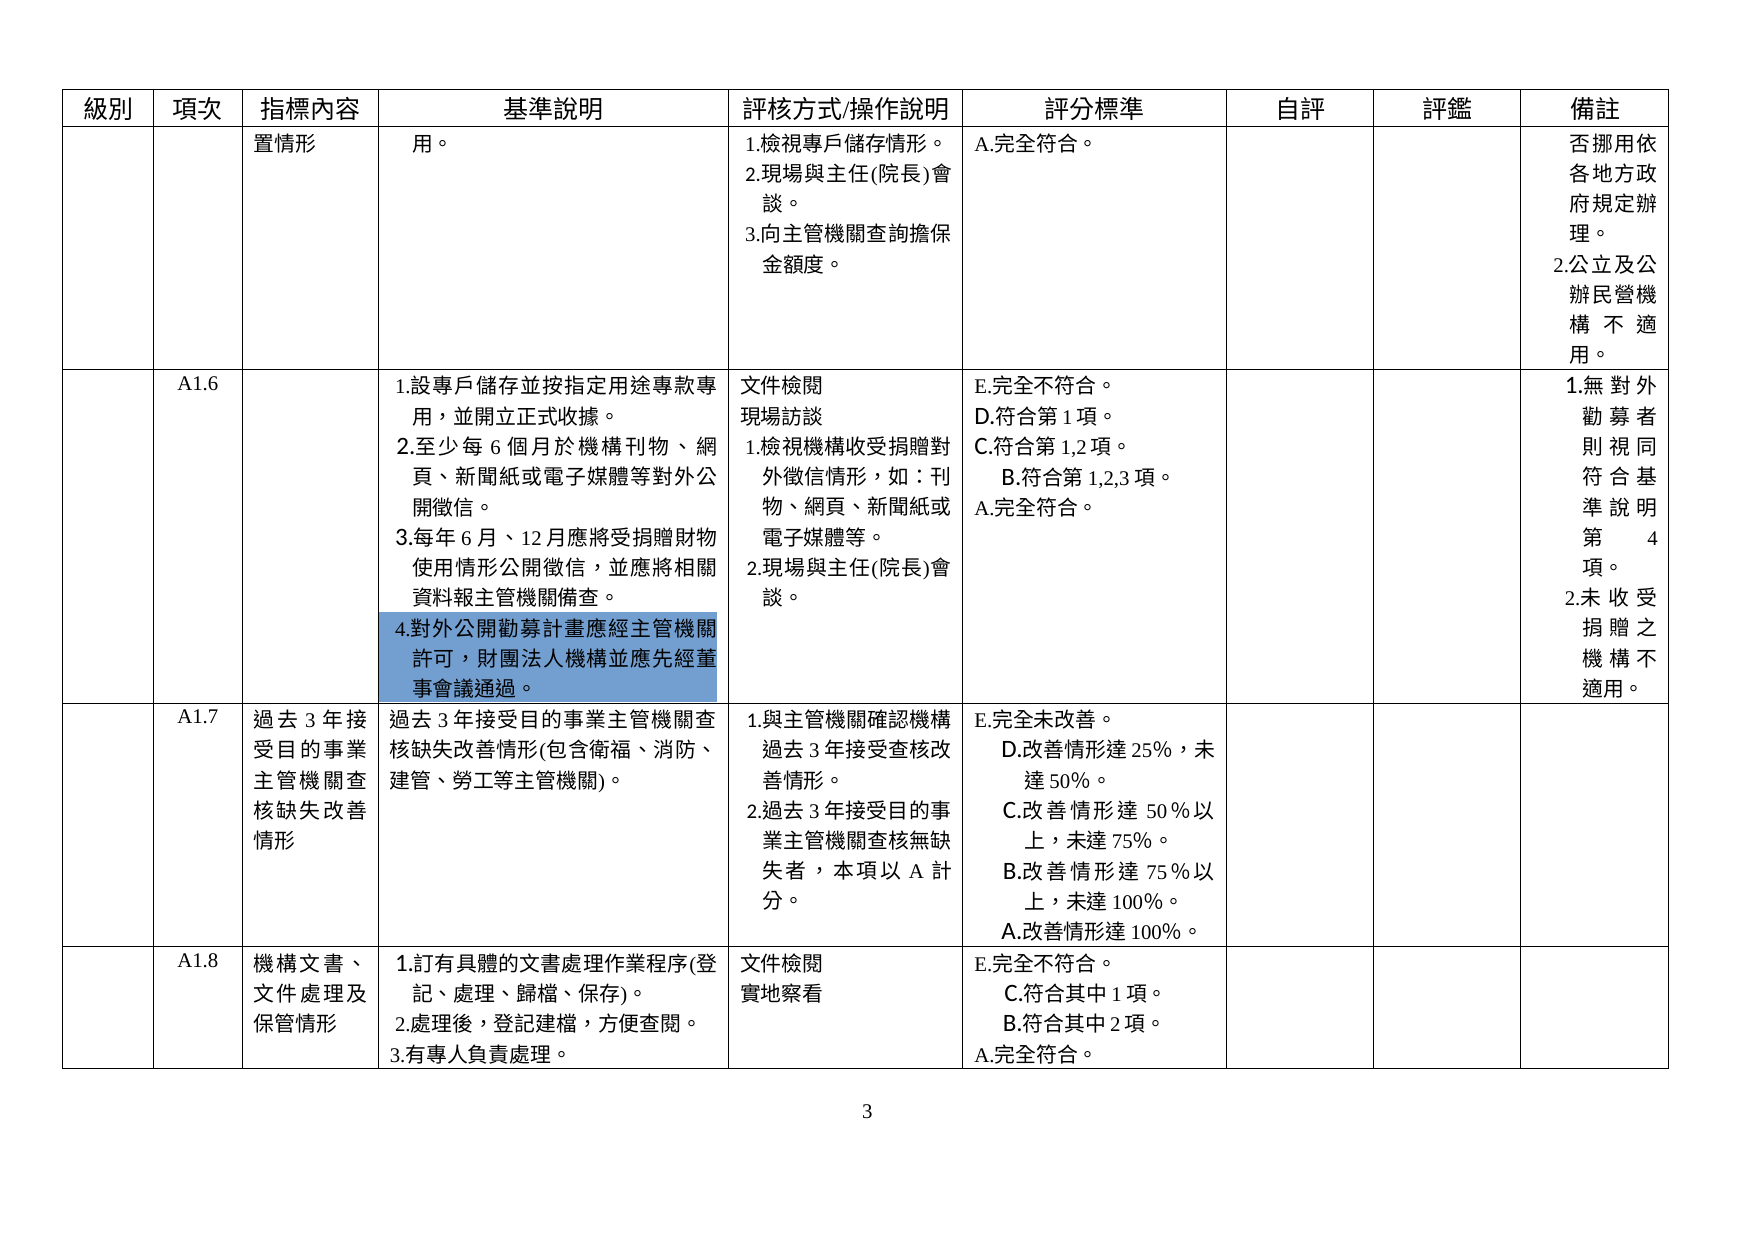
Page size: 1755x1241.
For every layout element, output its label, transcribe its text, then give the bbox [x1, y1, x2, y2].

table_cell 文件檢閱 現場訪談 檢視機構收受捐贈對外徵信情形，如：刊物、網頁、新聞紙或電子媒體等。 現場與主任(院長)會談。 [729, 370, 962, 702]
table_header 評核方式/操作說明 [729, 90, 962, 126]
table_cell [1227, 704, 1373, 946]
table_cell 設專戶儲存並按指定用途專款專用，並開立正式收據。 至少每6個月於機構刊物、網頁、新聞紙或電子媒體等對外公開徵信。 每年6 月、12月應將受捐贈財物使用情形公開徵信，並應將相關資料報主管機關備查。 對外公開勸募計畫應經主管機關許可，財團法人機構並應先經董事會議通過。 [379, 370, 728, 702]
table_cell 置情形 [243, 127, 378, 369]
table_header 評分標準 [963, 90, 1226, 126]
table_cell [63, 127, 153, 369]
table_cell 完全未改善。 改善情形達25％，未達50％。 改善情形達50％以上，未達75％。 改善情形達75％以上，未達100％。 改善情形達100％。 [963, 704, 1226, 946]
table_cell 完全不符合。 符合第1項。 完全符合。 [963, 127, 1226, 369]
table_cell [63, 704, 153, 946]
table_cell 機構文書、文件處理及保管情形 [243, 947, 378, 1068]
table_cell [1374, 947, 1520, 1068]
table_cell [1227, 127, 1373, 369]
table_header 項次 [154, 90, 242, 126]
table_cell 履行營運擔保金可否挪用依各地方政府規定辦理。 公立及公辦民營機構不適用。 [1521, 127, 1668, 369]
table_cell 完全不符合。 符合第1項。 符合第1,2項。 符合第1,2,3 項。 完全符合。 [963, 370, 1226, 702]
table_cell 訂有具體的文書處理作業程序(登記、處理、歸檔、保存)。 處理後，登記建檔，方便查閱。 有專人負責處理。 [379, 947, 728, 1068]
table_header 級別 [63, 90, 153, 126]
table_cell [1521, 947, 1668, 1068]
table_header 自評 [1227, 90, 1373, 126]
table_cell [1374, 370, 1520, 702]
table_cell A1.6 [154, 370, 242, 702]
table_cell 專戶儲存或定期存款。 未曾挪用或報經主管機關同意挪用。 [379, 127, 728, 369]
table_cell [1227, 370, 1373, 702]
table_cell 文件檢閱 實地察看 [729, 947, 962, 1068]
table_cell [1521, 704, 1668, 946]
table_cell [63, 370, 153, 702]
table_cell 無對外勸募者則視同符合基準說明第4項。 未收受捐贈之機構不適用。 [1521, 370, 1668, 702]
table_cell [1374, 127, 1520, 369]
table_cell 過去3年接受目的事業主管機關查核缺失改善情形(包含衛福、消防、建管、勞工等主管機關)。 [379, 704, 728, 946]
table_cell [1227, 947, 1373, 1068]
table_cell [1374, 704, 1520, 946]
table_cell A1.7 [154, 704, 242, 946]
table_header 基準說明 [379, 90, 728, 126]
table_header 備註 [1521, 90, 1668, 126]
table_cell [63, 947, 153, 1068]
table_header 指標內容 [243, 90, 378, 126]
table_cell 收受捐贈財物之使用及徵信情形 [243, 370, 378, 702]
table_cell 文件檢閱 現場訪談 檢視專戶儲存情形。 現場與主任(院長)會談。 向主管機關查詢擔保金額度。 [729, 127, 962, 369]
table_cell 過去3年接受目的事業主管機關查核缺失改善情形 [243, 704, 378, 946]
table_cell A1.8 [154, 947, 242, 1068]
table_header 評鑑 [1374, 90, 1520, 126]
table_cell 與主管機關確認機構過去3年接受查核改善情形。 過去3年接受目的事業主管機關查核無缺失者，本項以A計分。 [729, 704, 962, 946]
table_cell 完全不符合。 符合其中1項。 符合其中2項。 完全符合。 [963, 947, 1226, 1068]
table_cell [154, 127, 242, 369]
